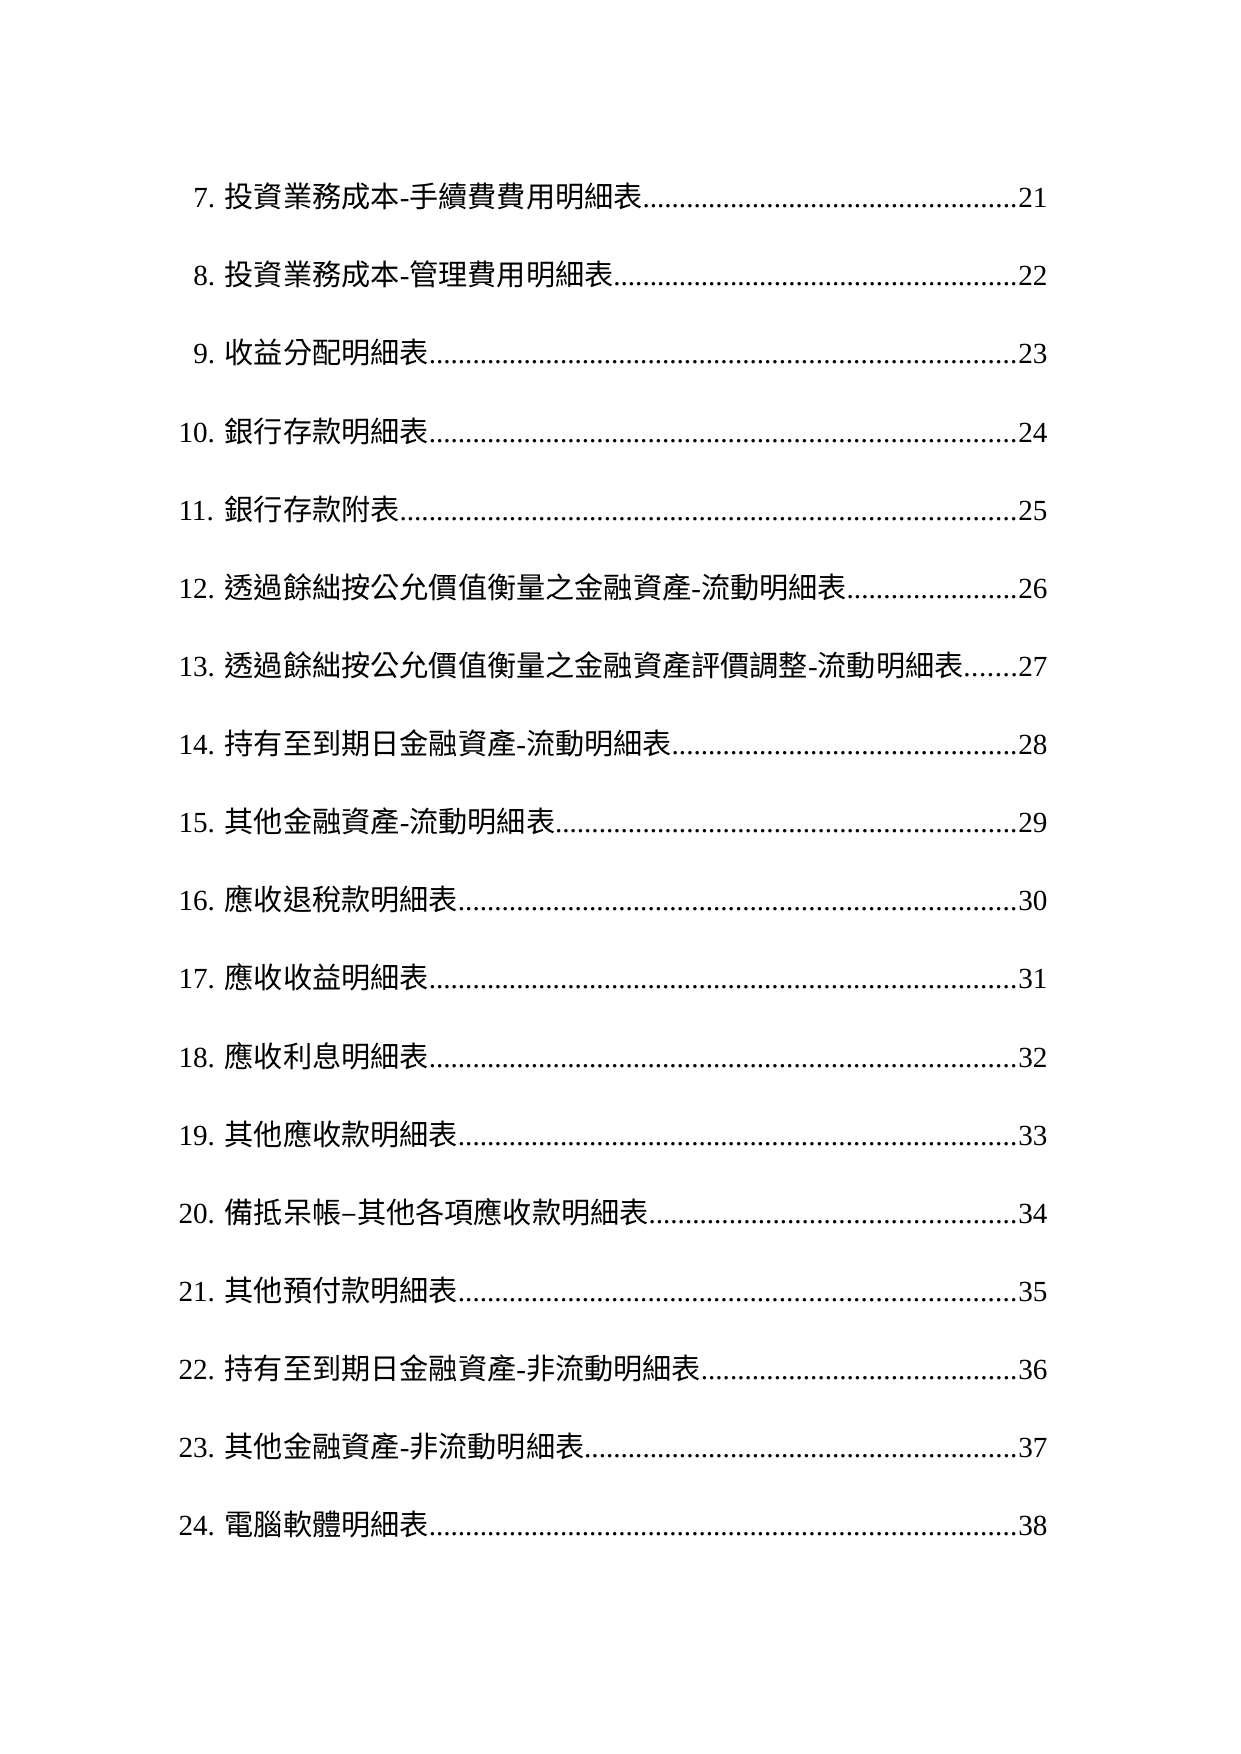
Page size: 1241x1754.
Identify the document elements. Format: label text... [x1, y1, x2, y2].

list 銀行存款附表 25 [178, 470, 1122, 545]
list 持有至到期日金融資產-流動明細表 28 [178, 704, 1122, 779]
list 透過餘絀按公允價值衡量之金融資產-流動明細表 26 [178, 548, 1122, 623]
list 銀行存款明細表 24 [178, 392, 1122, 467]
list 應收收益明細表 31 [178, 939, 1122, 1014]
list 應收退稅款明細表 30 [178, 861, 1122, 936]
list 應收利息明細表 32 [178, 1017, 1122, 1092]
list 其他預付款明細表 35 [178, 1251, 1122, 1326]
list 備抵呆帳–其他各項應收款明細表 34 [178, 1173, 1122, 1248]
list 投資業務成本-手續費費用明細表 21 [193, 157, 1122, 232]
list 收益分配明細表 23 [193, 314, 1122, 389]
list 其他金融資產-流動明細表 29 [178, 782, 1122, 857]
list 持有至到期日金融資產-非流動明細表 36 [178, 1329, 1122, 1404]
list 電腦軟體明細表 38 [178, 1486, 1122, 1561]
list 其他應收款明細表 33 [178, 1095, 1122, 1170]
list 其他金融資產-非流動明細表 37 [178, 1407, 1122, 1482]
list 透過餘絀按公允價值衡量之金融資產評價調整-流動明細表 27 [178, 626, 1122, 701]
list 投資業務成本-管理費用明細表 22 [193, 236, 1122, 311]
